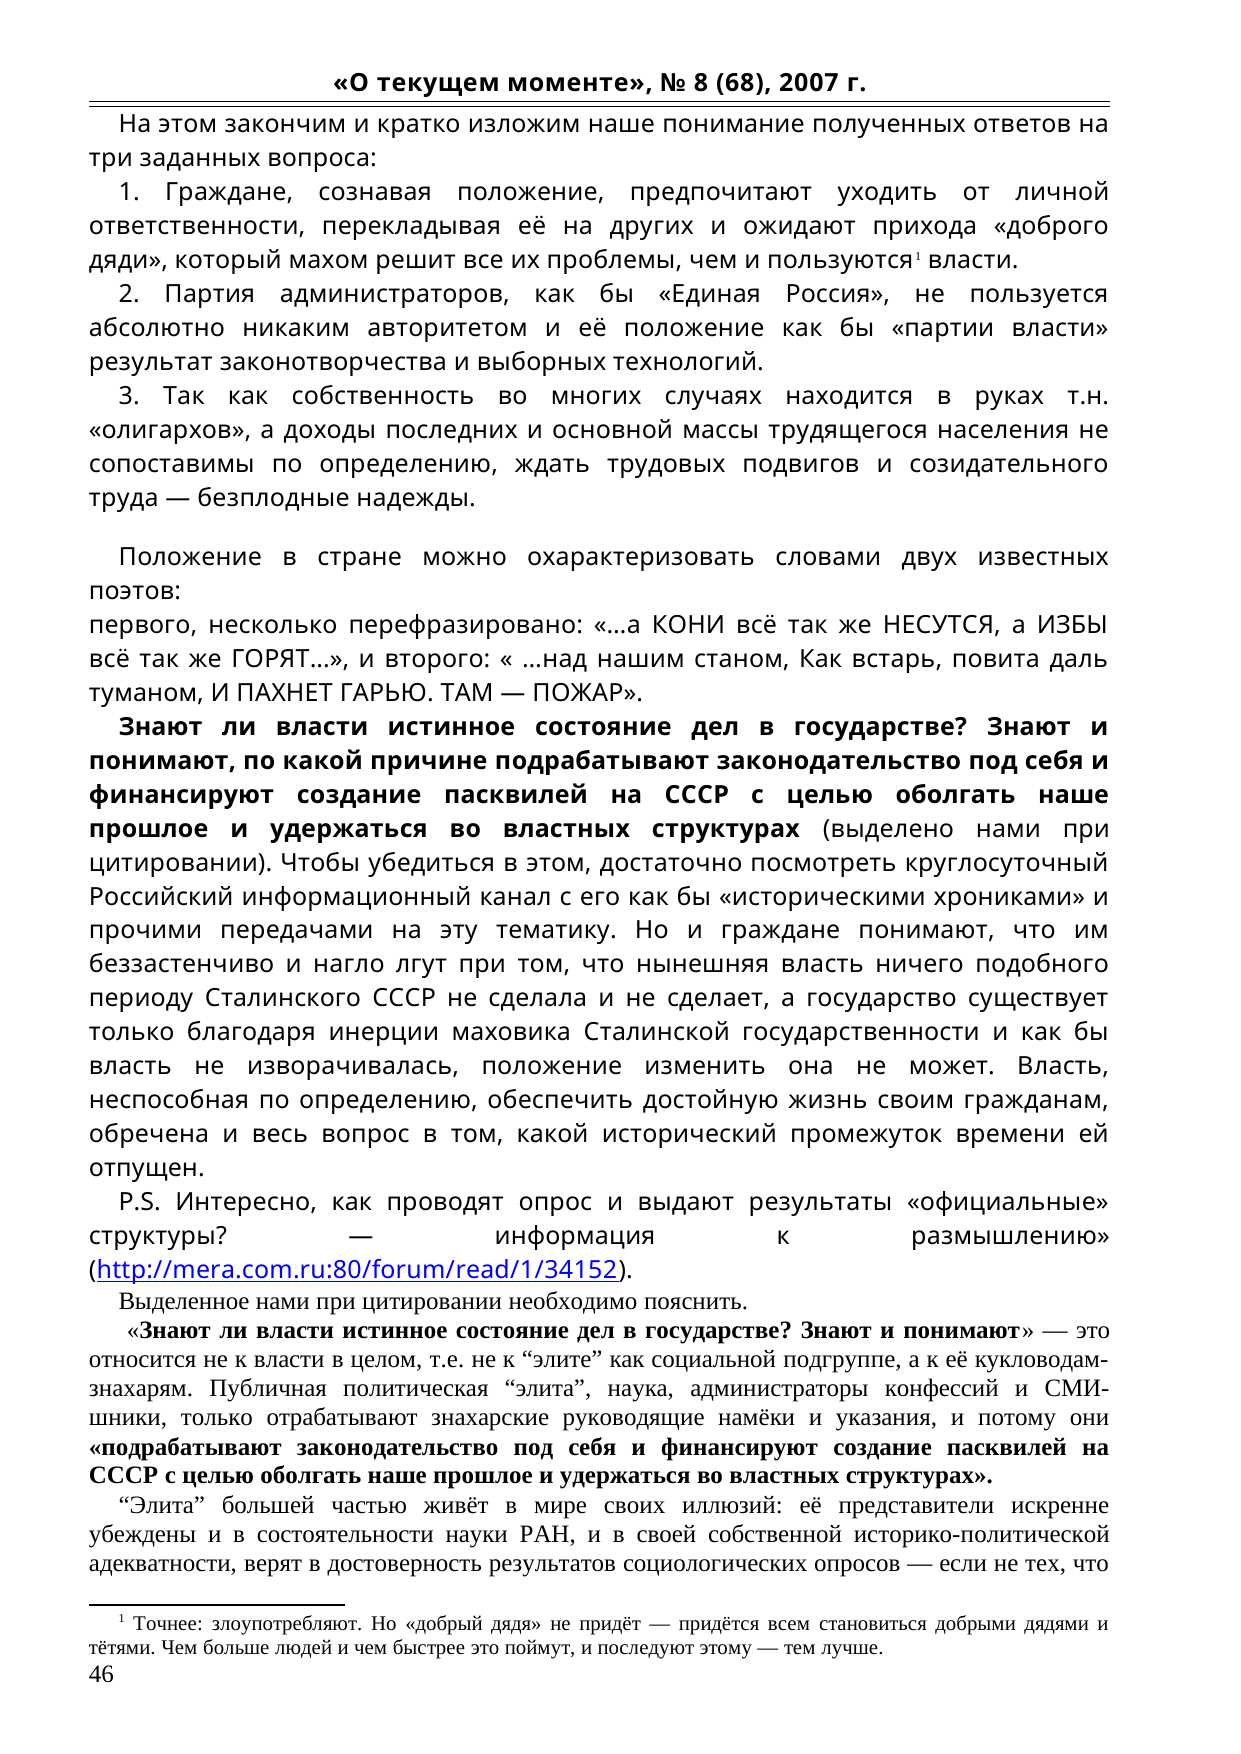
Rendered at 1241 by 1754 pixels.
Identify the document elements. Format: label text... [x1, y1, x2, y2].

text P.S. Интересно, как проводят опрос и выдают результаты «официальные» структуры? — информация к размышлению» (http://mera.com.ru:80/forum/read/1/34152). [89, 1184, 1110, 1286]
text 3. Так как собственность во многих случаях находится в руках т.н. «олигархов», а доходы последних и основной массы трудящегося населения не сопоставимы по определению, ждать трудовых подвигов и созидательного труда — безплодные надежды. [89, 378, 1110, 514]
text 1. Граждане, сознавая положение, предпочитают уходить от личной ответственности, перекладывая её на других и ожидают прихода «доброго дяди», который махом решит все их проблемы, чем и пользуются власти. [89, 174, 1110, 276]
text Положение в стране можно охарактеризовать словами двух известных поэтов: первого, несколько перефразировано: «…а КОНИ всё так же НЕСУТСЯ, а ИЗБЫ всё так же ГОРЯТ...», и второго: « …над нашим станом, Как встарь, повита даль туманом, И ПАХНЕТ ГАРЬЮ. ТАМ — ПОЖАР». [89, 539, 1110, 709]
text «Знают ли власти истинное состояние дел в государстве? Знают и понимают» — это относится не к власти в целом, т.е. не к “элите” как социальной подгруппе, а к её кукловодам-знахарям. Публичная политическая “элита”, наука, администраторы конфессий и СМИ-шники, только отрабатывают знахарские руководящие намёки и указания, и потому они «подрабатывают законодательство под себя и финансируют создание пасквилей на СССР с целью оболгать наше прошлое и удержаться во властных структурах». [89, 1315, 1110, 1489]
text Знают ли власти истинное состояние дел в государстве? Знают и понимают, по какой причине подрабатывают законодательство под себя и финансируют создание пасквилей на СССР с целью оболгать наше прошлое и удержаться во властных структурах (выделено нами при цитировании). Чтобы убедиться в этом, достаточно посмотреть круглосуточный Российский информационный канал с его как бы «историческими хрониками» и прочими передачами на эту тематику. Но и граждане понимают, что им беззастенчиво и нагло лгут при том, что нынешняя власть ничего подобного периоду Сталинского СССР не сделала и не сделает, а государство существует только благодаря инерции маховика Сталинской государственности и как бы власть не изворачивалась, положение изменить она не может. Власть, неспособная по определению, обеспечить достойную жизнь своим гражданам, обречена и весь вопрос в том, какой исторический промежуток времени ей отпущен. [89, 709, 1110, 1184]
text Точнее: злоупотребляют. Но «добрый дядя» не придёт — придётся всем становиться добрыми дядями и тётями. Чем больше людей и чем быстрее это поймут, и последуют этому — тем лучше. [89, 1611, 1110, 1659]
text 2. Партия администраторов, как бы «Единая Россия», не пользуется абсолютно никаким авторитетом и её положение как бы «партии власти» результат законотворчества и выборных технологий. [89, 276, 1110, 378]
text “Элита” большей частью живёт в мире своих иллюзий: её представители искренне убеждены и в состоятельности науки РАН, и в своей собственной историко-политической адекватности, верят в достоверность результатов социологических опросов — если не тех, что [89, 1489, 1110, 1577]
text На этом закончим и кратко изложим наше понимание полученных ответов на три заданных вопроса: [89, 107, 1110, 174]
text Выделенное нами при цитировании необходимо пояснить. [89, 1286, 1110, 1315]
